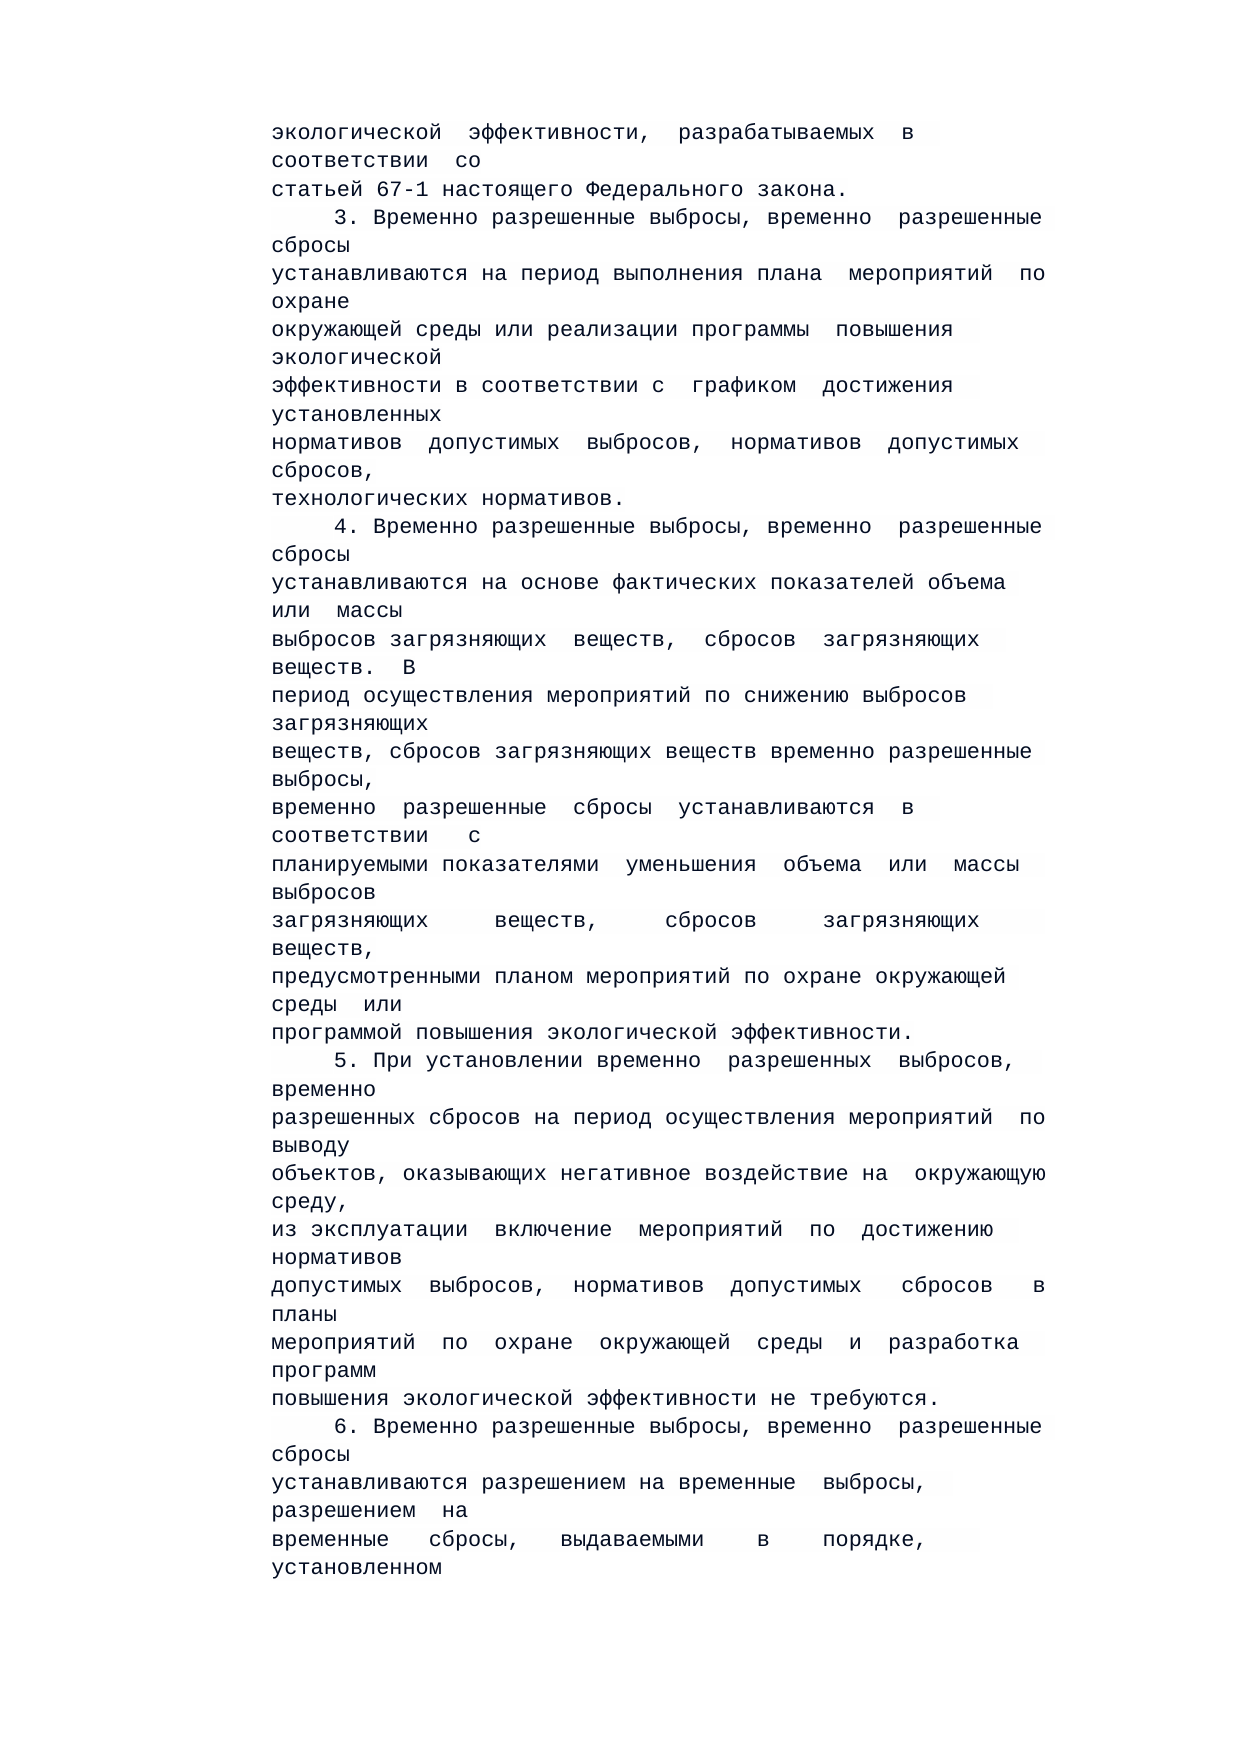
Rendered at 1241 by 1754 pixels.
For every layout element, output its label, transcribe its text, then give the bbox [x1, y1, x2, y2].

text планируемыми показателями уменьшения объема или массы выбросов [271, 849, 1058, 906]
text 3. Временно разрешенные выбросы, временно разрешенные сбросы [271, 202, 1058, 259]
text веществ, сбросов загрязняющих веществ временно разрешенные выбросы, [271, 737, 1058, 793]
text устанавливаются на основе фактических показателей объема или массы [271, 568, 1058, 624]
text загрязняющих веществ, сбросов загрязняющих веществ, [271, 906, 1058, 962]
text нормативов допустимых выбросов, нормативов допустимых сбросов, [271, 427, 1058, 484]
text из эксплуатации включение мероприятий по достижению нормативов [271, 1215, 1058, 1271]
text 6. Временно разрешенные выбросы, временно разрешенные сбросы [271, 1412, 1058, 1468]
text экологической эффективности, разрабатываемых в соответствии со [271, 118, 1058, 174]
text статьей 67-1 настоящего Федерального закона. [271, 174, 1058, 202]
text временные сбросы, выдаваемыми в порядке, установленном [271, 1524, 1058, 1581]
text устанавливаются на период выполнения плана мероприятий по охране [271, 259, 1058, 315]
text разрешенных сбросов на период осуществления мероприятий по выводу [271, 1102, 1058, 1159]
text объектов, оказывающих негативное воздействие на окружающую среду, [271, 1159, 1058, 1215]
text программой повышения экологической эффективности. [271, 1018, 1058, 1046]
text допустимых выбросов, нормативов допустимых сбросов в планы [271, 1271, 1058, 1327]
text эффективности в соответствии с графиком достижения установленных [271, 371, 1058, 427]
text выбросов загрязняющих веществ, сбросов загрязняющих веществ. В [271, 624, 1058, 681]
text 4. Временно разрешенные выбросы, временно разрешенные сбросы [271, 512, 1058, 568]
text повышения экологической эффективности не требуются. [271, 1384, 1058, 1412]
text устанавливаются разрешением на временные выбросы, разрешением на [271, 1468, 1058, 1524]
text период осуществления мероприятий по снижению выбросов загрязняющих [271, 681, 1058, 737]
text 5. При установлении временно разрешенных выбросов, временно [271, 1046, 1058, 1102]
text технологических нормативов. [271, 484, 1058, 512]
text предусмотренными планом мероприятий по охране окружающей среды или [271, 962, 1058, 1018]
text мероприятий по охране окружающей среды и разработка программ [271, 1327, 1058, 1384]
text временно разрешенные сбросы устанавливаются в соответствии с [271, 793, 1058, 849]
text окружающей среды или реализации программы повышения экологической [271, 315, 1058, 371]
